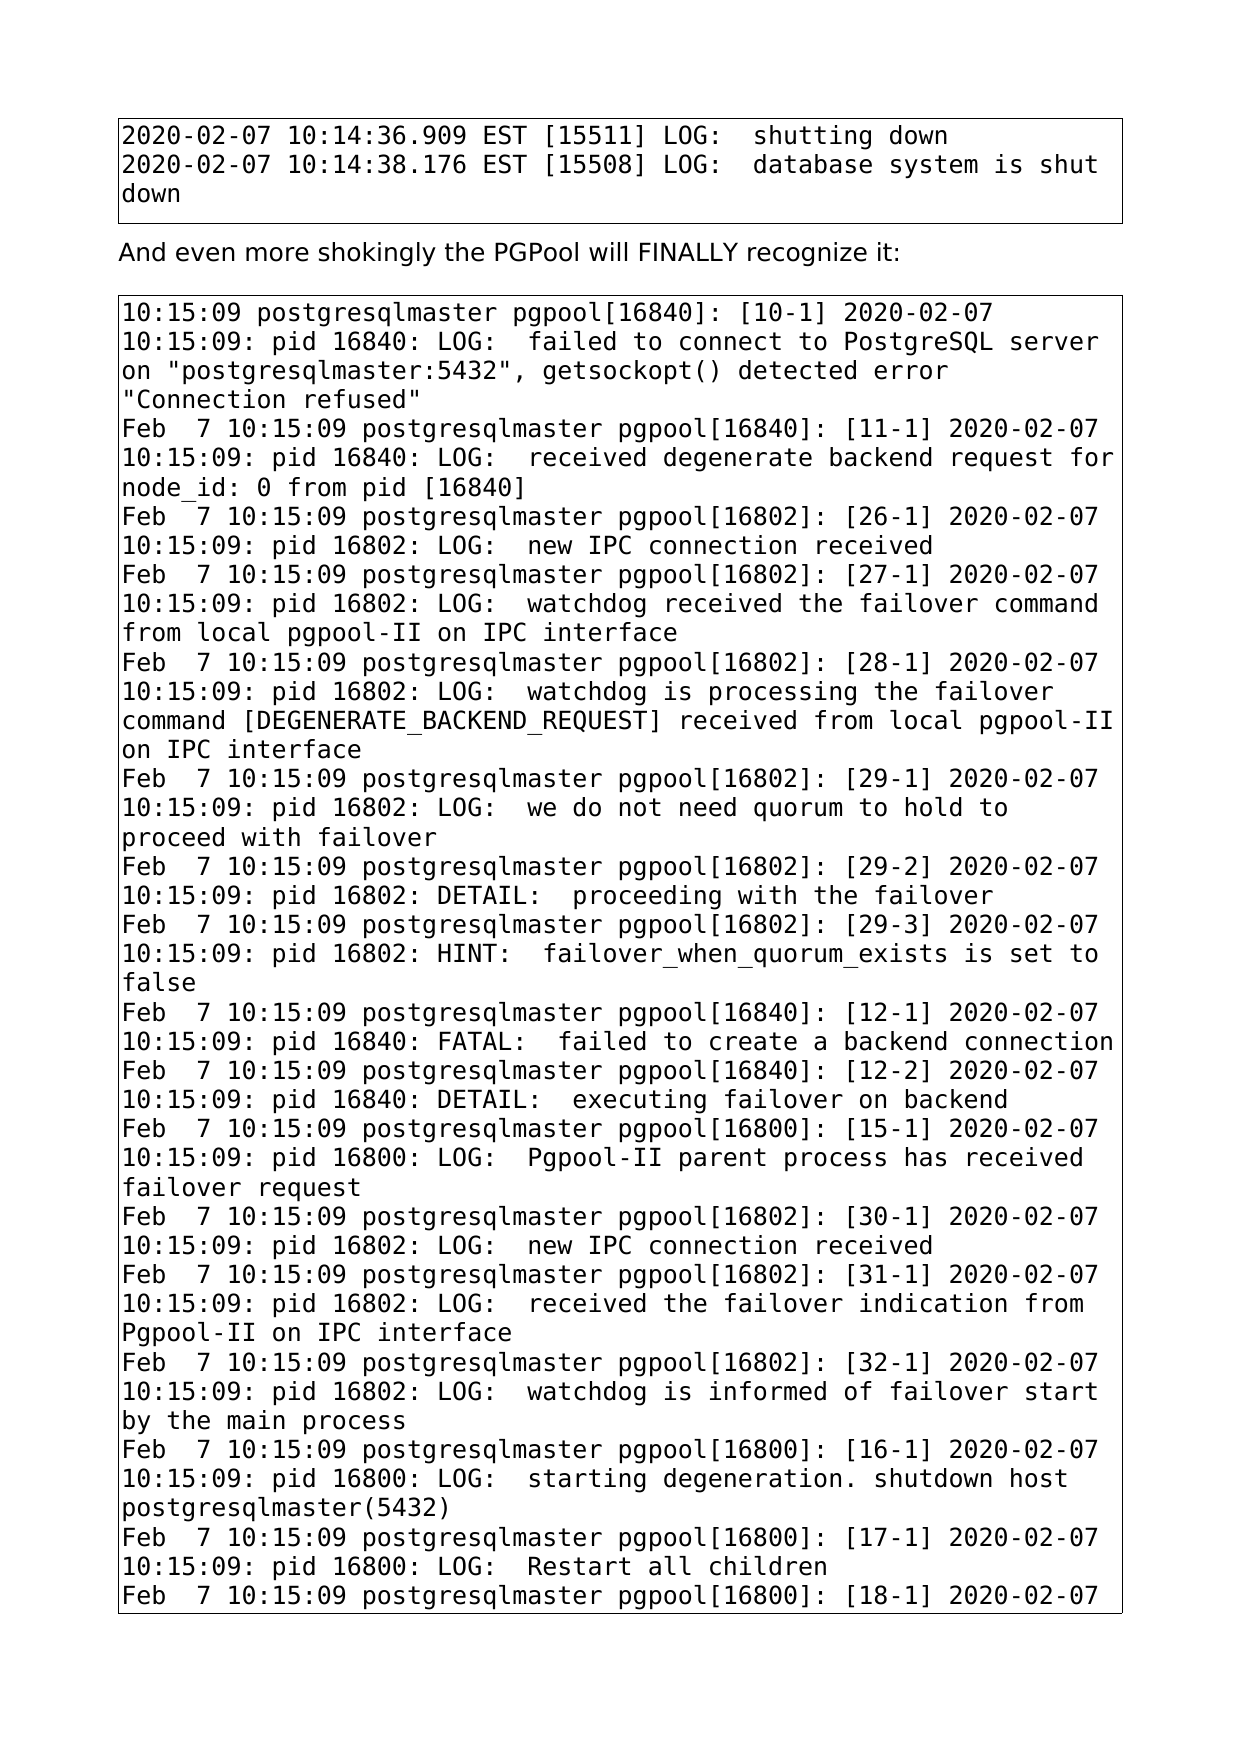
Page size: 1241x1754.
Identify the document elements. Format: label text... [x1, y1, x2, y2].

table_header 2020-02-07 10:14:36.909 EST [15511] LOG: shutting down 2020-02-07 10:14:38.176 EST [15508] LOG: database system is shut down [119, 119, 1122, 223]
table_header 10:15:09 postgresqlmaster pgpool[16840]: [10-1] 2020-02-07 10:15:09: pid 16840: LOG: failed to connect to PostgreSQL server on "postgresqlmaster:5432", getsockopt() detected error "Connection refused" Feb 7 10:15:09 postgresqlmaster pgpool[16840]: [11-1] 2020-02-07 10:15:09: pid 16840: LOG: received degenerate backend request for node_id: 0 from pid [16840] Feb 7 10:15:09 postgresqlmaster pgpool[16802]: [26-1] 2020-02-07 10:15:09: pid 16802: LOG: new IPC connection received Feb 7 10:15:09 postgresqlmaster pgpool[16802]: [27-1] 2020-02-07 10:15:09: pid 16802: LOG: watchdog received the failover command from local pgpool-II on IPC interface Feb 7 10:15:09 postgresqlmaster pgpool[16802]: [28-1] 2020-02-07 10:15:09: pid 16802: LOG: watchdog is processing the failover command [DEGENERATE_BACKEND_REQUEST] received from local pgpool-II on IPC interface Feb 7 10:15:09 postgresqlmaster pgpool[16802]: [29-1] 2020-02-07 10:15:09: pid 16802: LOG: we do not need quorum to hold to proceed with failover Feb 7 10:15:09 postgresqlmaster pgpool[16802]: [29-2] 2020-02-07 10:15:09: pid 16802: DETAIL: proceeding with the failover Feb 7 10:15:09 postgresqlmaster pgpool[16802]: [29-3] 2020-02-07 10:15:09: pid 16802: HINT: failover_when_quorum_exists is set to false Feb 7 10:15:09 postgresqlmaster pgpool[16840]: [12-1] 2020-02-07 10:15:09: pid 16840: FATAL: failed to create a backend connection Feb 7 10:15:09 postgresqlmaster pgpool[16840]: [12-2] 2020-02-07 10:15:09: pid 16840: DETAIL: executing failover on backend Feb 7 10:15:09 postgresqlmaster pgpool[16800]: [15-1] 2020-02-07 10:15:09: pid 16800: LOG: Pgpool-II parent process has received failover request Feb 7 10:15:09 postgresqlmaster pgpool[16802]: [30-1] 2020-02-07 10:15:09: pid 16802: LOG: new IPC connection received Feb 7 10:15:09 postgresqlmaster pgpool[16802]: [31-1] 2020-02-07 10:15:09: pid 16802: LOG: received the failover indication from Pgpool-II on IPC interface Feb 7 10:15:09 postgresqlmaster pgpool[16802]: [32-1] 2020-02-07 10:15:09: pid 16802: LOG: watchdog is informed of failover start by the main process Feb 7 10:15:09 postgresqlmaster pgpool[16800]: [16-1] 2020-02-07 10:15:09: pid 16800: LOG: starting degeneration. shutdown host postgresqlmaster(5432) Feb 7 10:15:09 postgresqlmaster pgpool[16800]: [17-1] 2020-02-07 10:15:09: pid 16800: LOG: Restart all children Feb 7 10:15:09 postgresqlmaster pgpool[16800]: [18-1] 2020-02-07 [119, 296, 1122, 1613]
text And even more shokingly the PGPool will FINALLY recognize it: [118, 238, 1122, 267]
